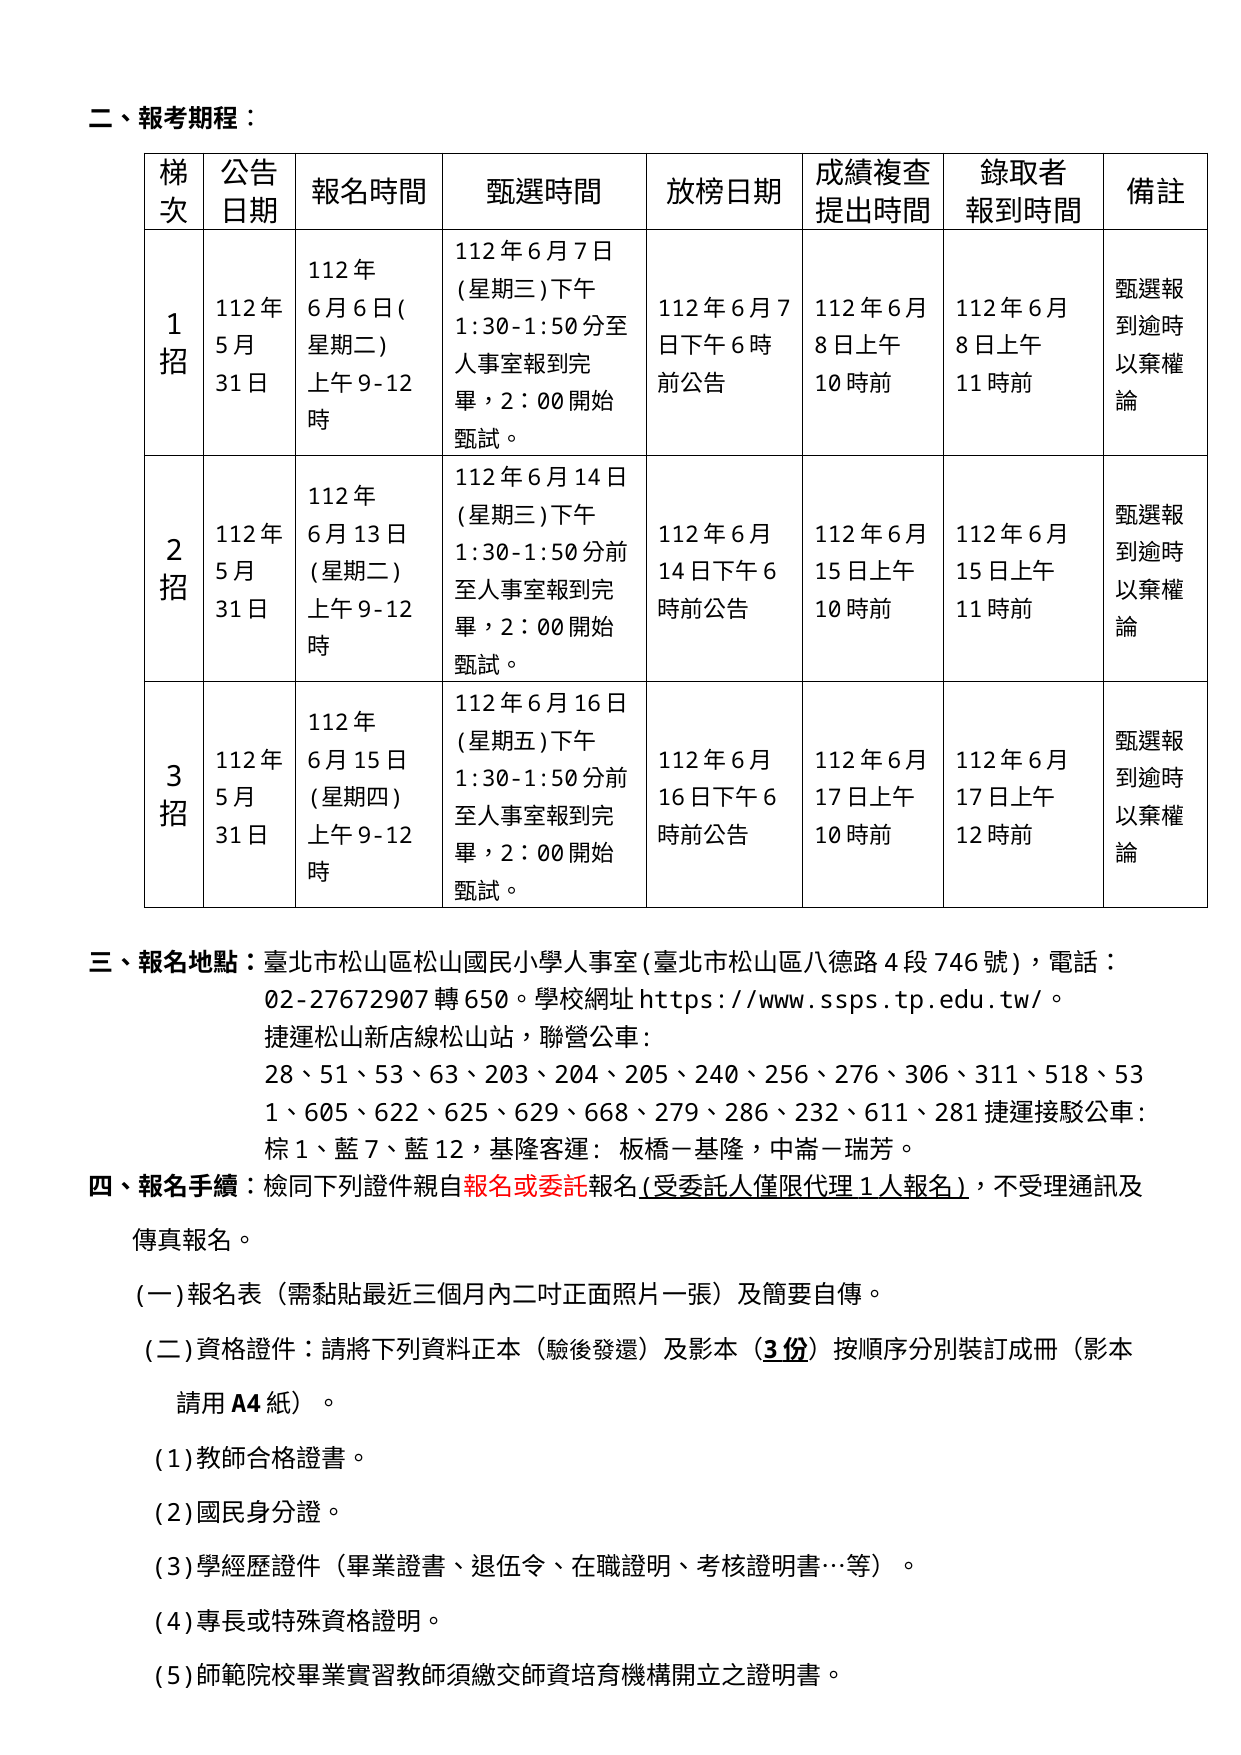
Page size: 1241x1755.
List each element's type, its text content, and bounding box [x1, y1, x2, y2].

table_cell 2招 [145, 456, 203, 681]
text (1)教師合格證書。 [151, 1438, 1152, 1474]
table_cell 112年 6月15日(星期四) 上午9-12時 [296, 682, 442, 907]
table_cell 3招 [145, 682, 203, 907]
table_header 備註 [1104, 154, 1207, 229]
table_header 報名時間 [296, 154, 442, 229]
text 四、報名手續：檢同下列證件親自報名或委託報名(受委託人僅限代理1人報名)，不受理通訊及傳真報名。 [89, 1166, 1152, 1257]
table_cell 112年6月14日下午6時前公告 [647, 456, 802, 681]
text (二)資格證件：請將下列資料正本（驗後發還）及影本（3份）按順序分別裝訂成冊（影本請用A4紙）。 [126, 1329, 1152, 1420]
table_cell 112年 6月6日( 星期二) 上午9-12時 [296, 230, 442, 455]
text 二、報考期程： [89, 98, 1152, 134]
table_header 梯次 [145, 154, 203, 229]
text (4)專長或特殊資格證明。 [151, 1601, 1152, 1637]
table_header 甄選時間 [443, 154, 646, 229]
table_cell 112年6月16日下午6時前公告 [647, 682, 802, 907]
table_header 成績複查 提出時間 [803, 154, 943, 229]
text (2)國民身分證。 [151, 1492, 1152, 1529]
text (5)師範院校畢業實習教師須繳交師資培育機構開立之證明書。 [151, 1656, 1152, 1692]
text 三、報名地點：臺北市松山區松山國民小學人事室(臺北市松山區八德路4段746號)，電話：02-27672907轉650。學校網址https://www.ssps.tp.edu.tw/。 捷運松山新店線松山站，聯營公車: 28、51、53、63、203、204、205、240、256、276、306、311、518、531、605、622、625、629、668、279、286、232、611、281捷運接駁公車: 棕1、藍7、藍12，基隆客運: 板橋－基隆，中崙－瑞芳。 [89, 941, 1152, 1166]
table_cell 甄選報到逾時以棄權論 [1104, 682, 1207, 907]
table_cell 112年6月7日(星期三)下午1:30-1:50分至人事室報到完畢，2：00開始甄試。 [443, 230, 646, 455]
table_cell 112年 6月13日(星期二) 上午9-12時 [296, 456, 442, 681]
table_cell 甄選報到逾時以棄權論 [1104, 230, 1207, 455]
table_cell 112年6月15日上午10時前 [803, 456, 943, 681]
table_cell 112年6月 17日上午 12時前 [944, 682, 1103, 907]
table_header 公告 日期 [204, 154, 295, 229]
table_cell 112年6月7日下午6時前公告 [647, 230, 802, 455]
table_cell 112年 5月 31日 [204, 682, 295, 907]
table_cell 112年6月 15日上午 11時前 [944, 456, 1103, 681]
table_cell 112年 5月 31日 [204, 456, 295, 681]
table_cell 112年6月 17日上午 10時前 [803, 682, 943, 907]
table_cell 1招 [145, 230, 203, 455]
table_cell 112年6月8日上午 10時前 [803, 230, 943, 455]
table_cell 112年6月14日(星期三)下午1:30-1:50分前至人事室報到完畢，2：00開始甄試。 [443, 456, 646, 681]
table_cell 112年 5月 31日 [204, 230, 295, 455]
text (3)學經歷證件（畢業證書、退伍令、在職證明、考核證明書…等）。 [151, 1547, 1152, 1583]
table_header 放榜日期 [647, 154, 802, 229]
table_header 錄取者 報到時間 [944, 154, 1103, 229]
table_cell 112年6月16日(星期五)下午1:30-1:50分前至人事室報到完畢，2：00開始甄試。 [443, 682, 646, 907]
text (一)報名表（需黏貼最近三個月內二吋正面照片一張）及簡要自傳。 [132, 1275, 1152, 1311]
table_cell 甄選報到逾時以棄權論 [1104, 456, 1207, 681]
table_cell 112年6月 8日上午 11時前 [944, 230, 1103, 455]
